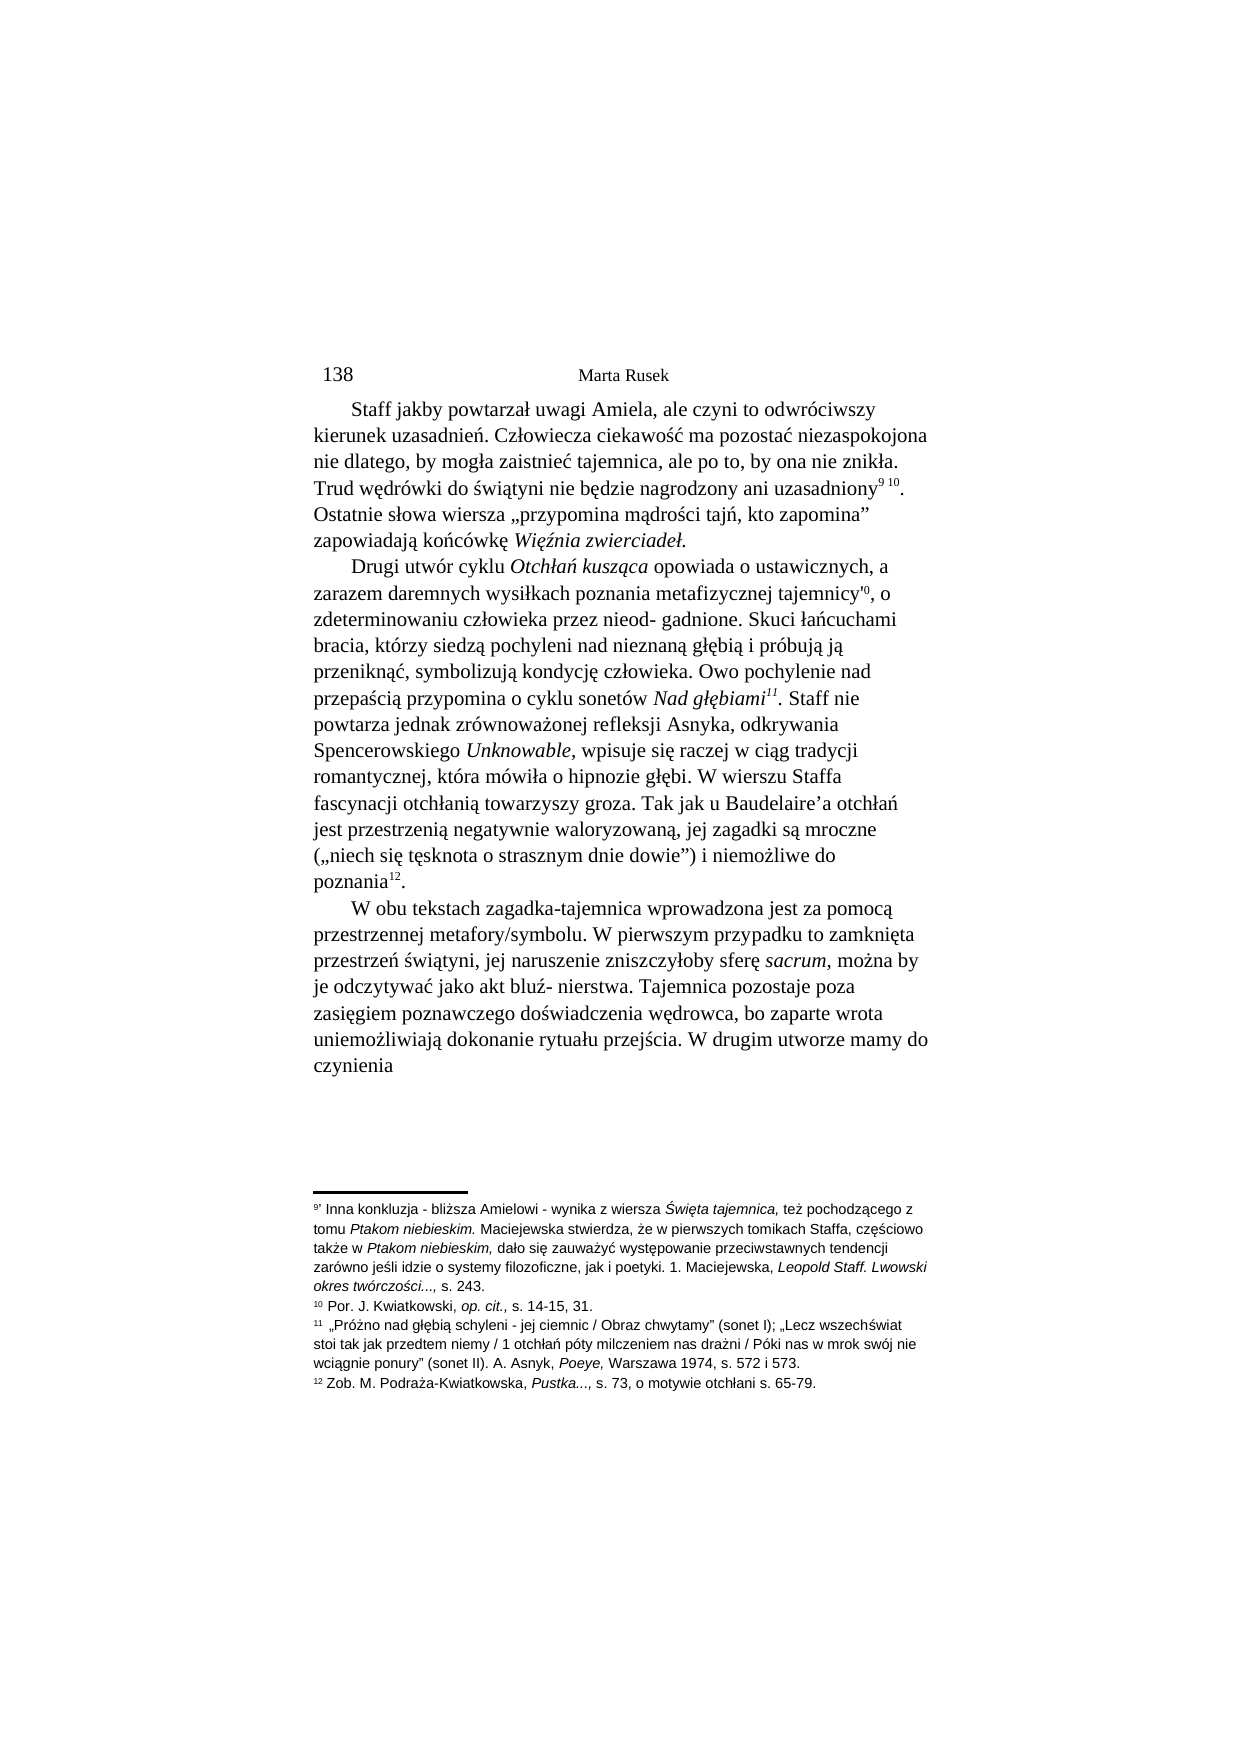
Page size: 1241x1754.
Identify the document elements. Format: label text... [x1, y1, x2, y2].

text Zob. M. Podraża-Kwiatkowska, Pustka..., s. 73, o motywie otchłani s. 65-79. [313, 1372, 928, 1391]
text W obu tekstach zagadka-tajemnica wprowadzona jest za pomocą przestrzennej metafory/symbolu. W pierwszym przy­padku to zamknięta przestrzeń świątyni, jej naruszenie znisz­czyłoby sferę sacrum, można by je odczytywać jako akt bluź- nierstwa. Tajemnica pozostaje poza zasięgiem poznawczego doświadczenia wędrowca, bo zaparte wrota uniemożliwiają do­konanie rytuału przejścia. W drugim utworze mamy do czynienia [313, 893, 928, 1077]
text ’ Inna konkluzja - bliższa Amielowi - wynika z wiersza Święta tajemnica, też pochodzą­cego z tomu Ptakom niebieskim. Maciejewska stwierdza, że w pierwszych tomikach Staffa, częściowo także w Ptakom niebieskim, dało się zauważyć występowanie przeciw­stawnych tendencji zarówno jeśli idzie o systemy filozoficzne, jak i poetyki. 1. Macie­jewska, Leopold Staff. Lwowski okres twórczości..., s. 243. [313, 1198, 928, 1295]
text Staff jakby powtarzał uwagi Amiela, ale czyni to od­wróciwszy kierunek uzasadnień. Człowiecza ciekawość ma po­zostać niezaspokojona nie dlatego, by mogła zaistnieć tajemnica, ale po to, by ona nie znikła. Trud wędrówki do świątyni nie bę­dzie nagrodzony ani uzasadniony . Ostatnie słowa wiersza „przypomina mądrości tajń, kto zapomina” zapowiadają koń­cówkę Więźnia zwierciadeł. [313, 394, 928, 552]
text Drugi utwór cyklu Otchłań kusząca opowiada o usta­wicznych, a zarazem daremnych wysiłkach poznania metafi­zycznej tajemnicy'0, o zdeterminowaniu człowieka przez nieod- gadnione. Skuci łańcuchami bracia, którzy siedzą pochyleni nad nieznaną głębią i próbują ją przeniknąć, symbolizują kondycję człowieka. Owo pochylenie nad przepaścią przypomina o cyklu sonetów Nad głębiami. Staff nie powtarza jednak zrównoważo­nej refleksji Asnyka, odkrywania Spencerowskiego Unknowable, wpisuje się raczej w ciąg tradycji romantycznej, która mówiła o hipnozie głębi. W wierszu Staffa fascynacji otchłanią towarzy­szy groza. Tak jak u Baudelaire’a otchłań jest przestrzenią nega­tywnie waloryzowaną, jej zagadki są mroczne („niech się tęsk­nota o strasznym dnie dowie”) i niemożliwe do poznania. [313, 552, 928, 893]
text Por. J. Kwiatkowski, op. cit., s. 14-15, 31. [313, 1295, 928, 1314]
text „Próżno nad głębią schyleni - jej ciemnic / Obraz chwytamy” (sonet I); „Lecz wszech­świat stoi tak jak przedtem niemy / 1 otchłań póty milczeniem nas drażni / Póki nas w mrok swój nie wciągnie ponury” (sonet II). A. Asnyk, Poeye, Warszawa 1974, s. 572 i 573. [313, 1314, 928, 1372]
